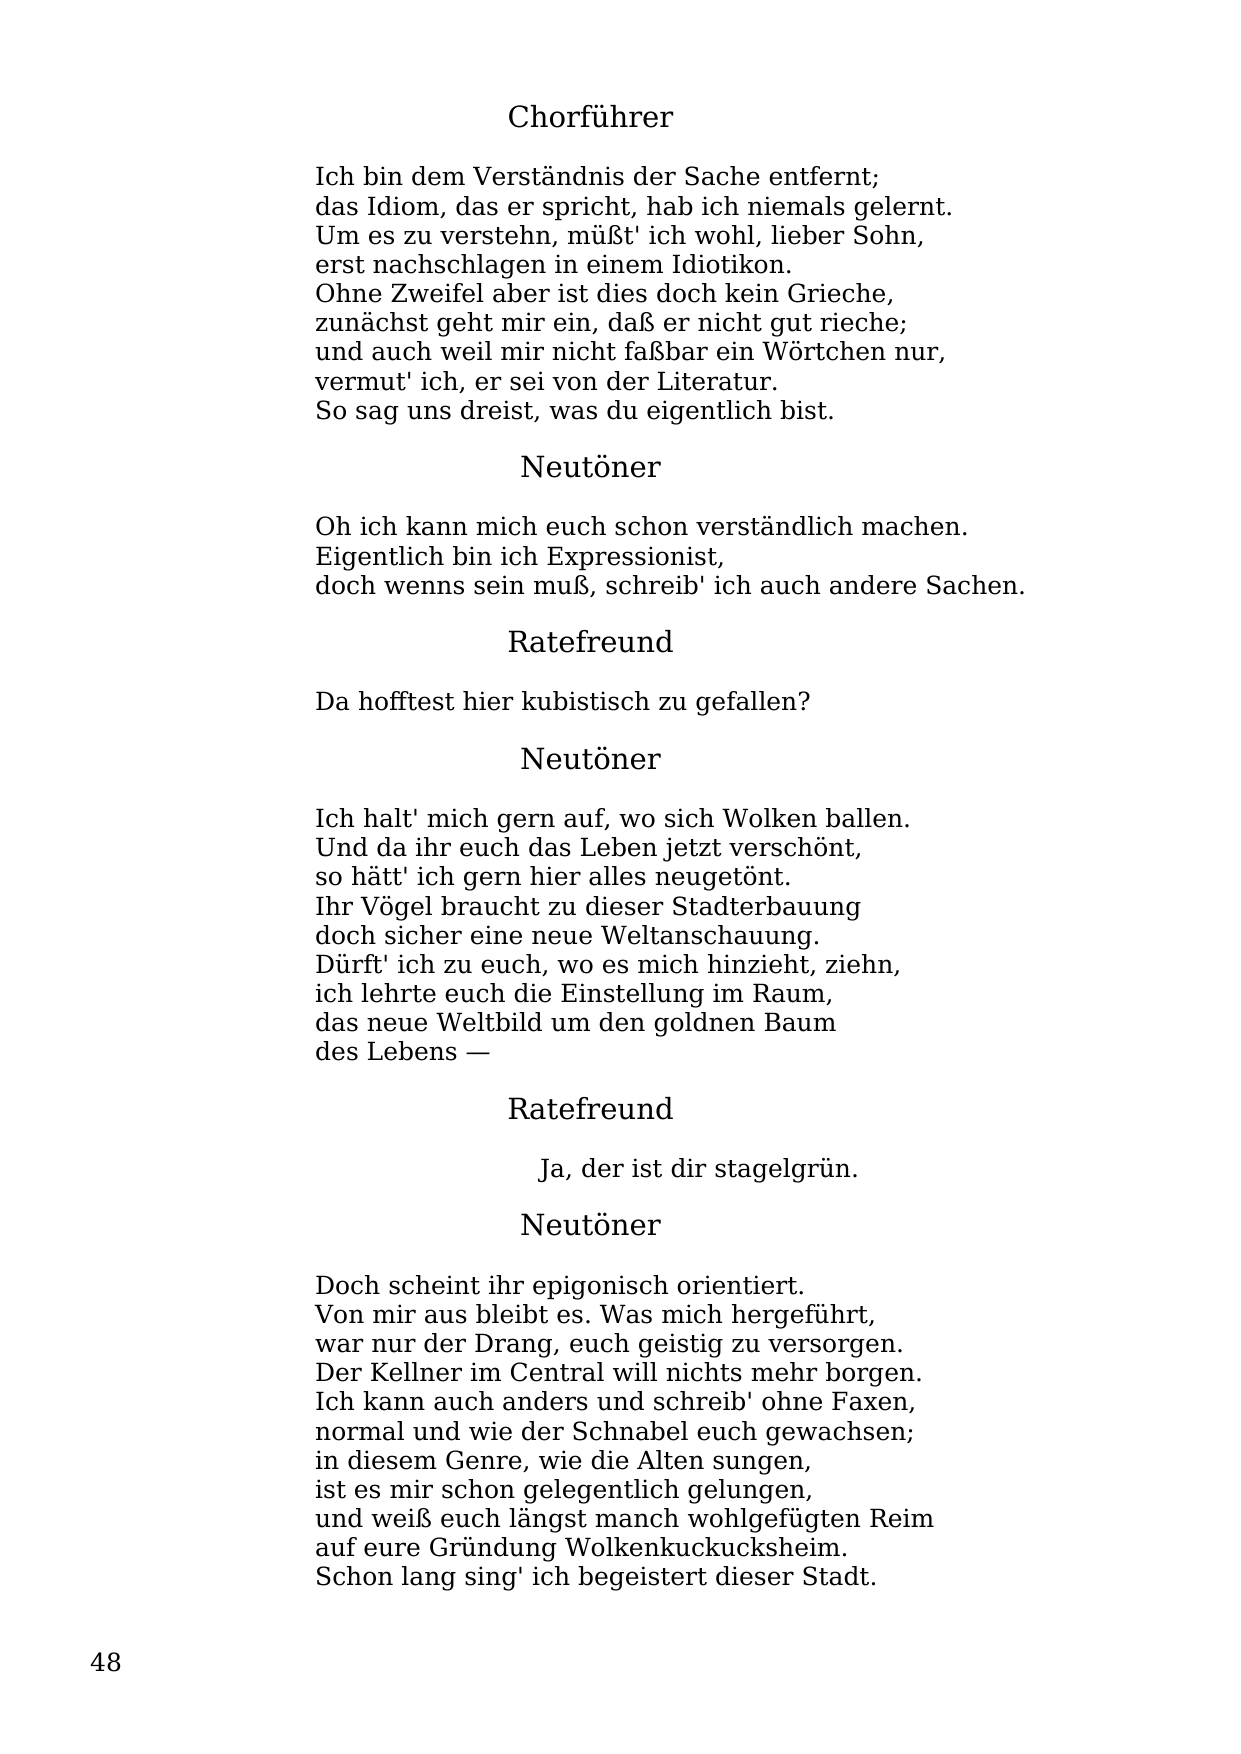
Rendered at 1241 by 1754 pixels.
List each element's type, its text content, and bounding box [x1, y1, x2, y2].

text Neutöner [90, 425, 1091, 484]
text Da hofftest hier kubistisch zu gefallen? [315, 659, 1091, 717]
text Ohne Zweifel aber ist dies doch kein Grieche, [315, 279, 1091, 308]
text Ratefreund [90, 600, 1091, 659]
text und weiß euch längst manch wohlgefügten Reim [315, 1504, 1091, 1533]
text Ihr Vögel braucht zu dieser Stadterbauung [315, 892, 1091, 921]
text Ich kann auch anders und schreib' ohne Faxen, [315, 1387, 1091, 1417]
text Ich bin dem Verständnis der Sache entfernt; [315, 134, 1091, 192]
text Ich halt' mich gern auf, wo sich Wolken ballen. [315, 776, 1091, 833]
text Schon lang sing' ich begeistert dieser Stadt. [315, 1562, 1091, 1592]
text Eigentlich bin ich Expressionist, [315, 542, 1091, 571]
text so hätt' ich gern hier alles neugetönt. [315, 862, 1091, 892]
text ist es mir schon gelegentlich gelungen, [315, 1475, 1091, 1504]
text ich lehrte euch die Einstellung im Raum, [315, 979, 1091, 1008]
text und auch weil mir nicht faßbar ein Wörtchen nur, [315, 337, 1091, 367]
text doch sicher eine neue Weltanschauung. [315, 921, 1091, 950]
text Dürft' ich zu euch, wo es mich hinzieht, ziehn, [315, 950, 1091, 979]
text Um es zu verstehn, müßt' ich wohl, lieber Sohn, [315, 221, 1091, 250]
text zunächst geht mir ein, daß er nicht gut rieche; [315, 308, 1091, 337]
text erst nachschlagen in einem Idiotikon. [315, 250, 1091, 279]
text Ja, der ist dir stagelgrün. [315, 1126, 1091, 1183]
text So sag uns dreist, was du eigentlich bist. [315, 396, 1091, 425]
text doch wenns sein muß, schreib' ich auch andere Sachen. [315, 571, 1091, 600]
text des Lebens — [315, 1037, 1091, 1067]
text war nur der Drang, euch geistig zu versorgen. [315, 1329, 1091, 1358]
text vermut' ich, er sei von der Literatur. [315, 367, 1091, 396]
text Neutöner [90, 717, 1091, 776]
text das neue Weltbild um den goldnen Baum [315, 1008, 1091, 1037]
text normal und wie der Schnabel euch gewachsen; [315, 1417, 1091, 1446]
text Doch scheint ihr epigonisch orientiert. [315, 1243, 1091, 1300]
text Chorführer [90, 75, 1091, 134]
text Der Kellner im Central will nichts mehr borgen. [315, 1358, 1091, 1387]
text Ratefreund [90, 1067, 1091, 1126]
text Und da ihr euch das Leben jetzt verschönt, [315, 833, 1091, 862]
text Neutöner [90, 1183, 1091, 1243]
text in diesem Genre, wie die Alten sungen, [315, 1446, 1091, 1475]
text Von mir aus bleibt es. Was mich hergeführt, [315, 1300, 1091, 1329]
text auf eure Gründung Wolkenkuckucksheim. [315, 1533, 1091, 1562]
text Oh ich kann mich euch schon verständlich machen. [315, 484, 1091, 542]
text das Idiom, das er spricht, hab ich niemals gelernt. [315, 192, 1091, 221]
